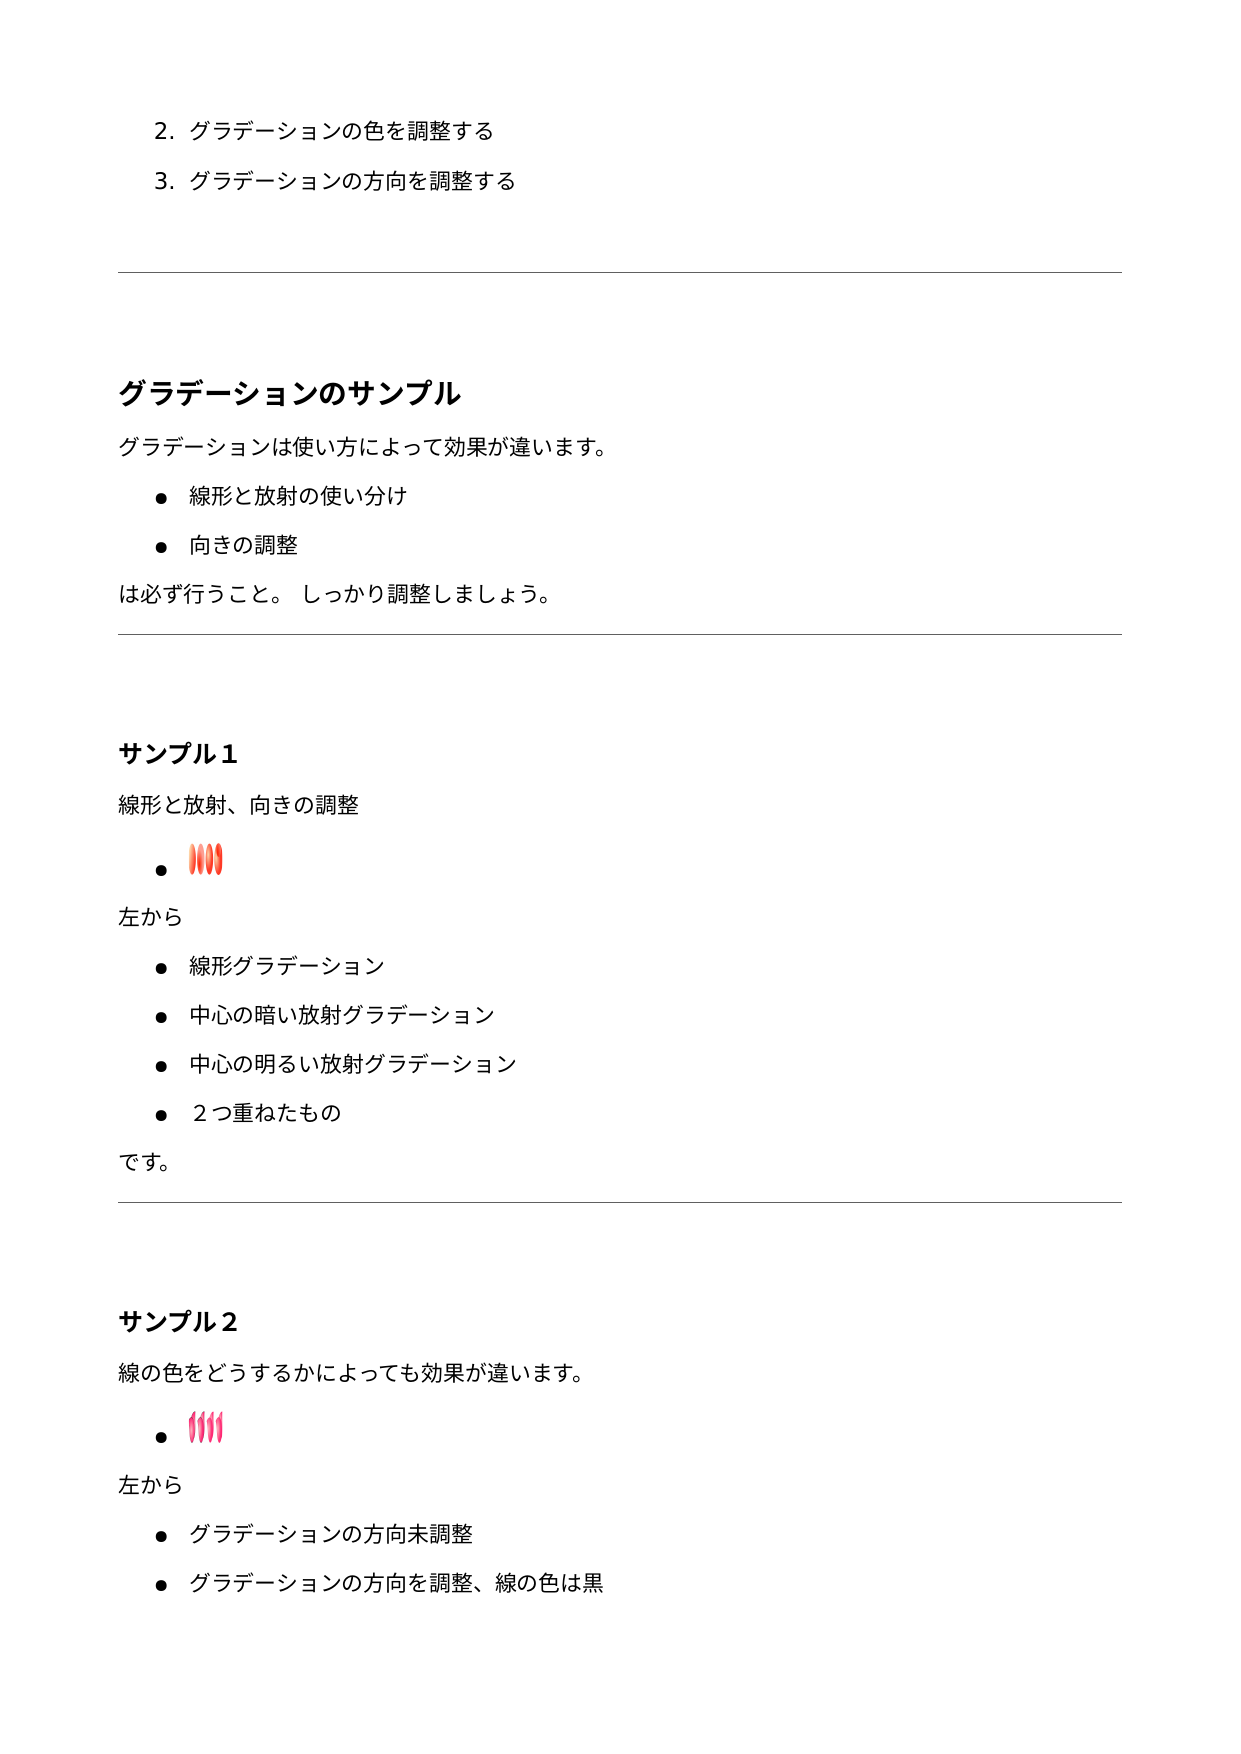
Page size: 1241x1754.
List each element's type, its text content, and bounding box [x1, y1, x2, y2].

text 左から [118, 905, 1122, 930]
picture [188, 1410, 223, 1444]
list 線形グラデーション [153, 954, 1122, 979]
list 中心の明るい放射グラデーション [153, 1052, 1122, 1078]
subtitle サンプル２ [118, 1308, 1122, 1337]
subtitle サンプル１ [118, 740, 1122, 769]
list グラデーションの色を調整する [153, 118, 1122, 145]
text 線形と放射、向きの調整 [118, 793, 1122, 819]
list グラデーションの方向を調整する [153, 168, 1122, 195]
list 中心の暗い放射グラデーション [153, 1003, 1122, 1028]
list グラデーションの方向を調整、線の色は黒 [153, 1571, 1122, 1596]
text 左から [118, 1473, 1122, 1498]
text は必ず行うこと。 しっかり調整しましょう。 [118, 582, 1122, 608]
text 線の色をどうするかによっても効果が違います。 [118, 1361, 1122, 1387]
text グラデーションは使い方によって効果が違います。 [118, 435, 1122, 461]
list ２つ重ねたもの [153, 1101, 1122, 1127]
list 線形と放射の使い分け [153, 484, 1122, 510]
picture [188, 842, 223, 876]
text です。 [118, 1150, 1122, 1176]
list グラデーションの方向未調整 [153, 1522, 1122, 1547]
subtitle グラデーションのサンプル [118, 377, 1122, 411]
list 向きの調整 [153, 533, 1122, 559]
